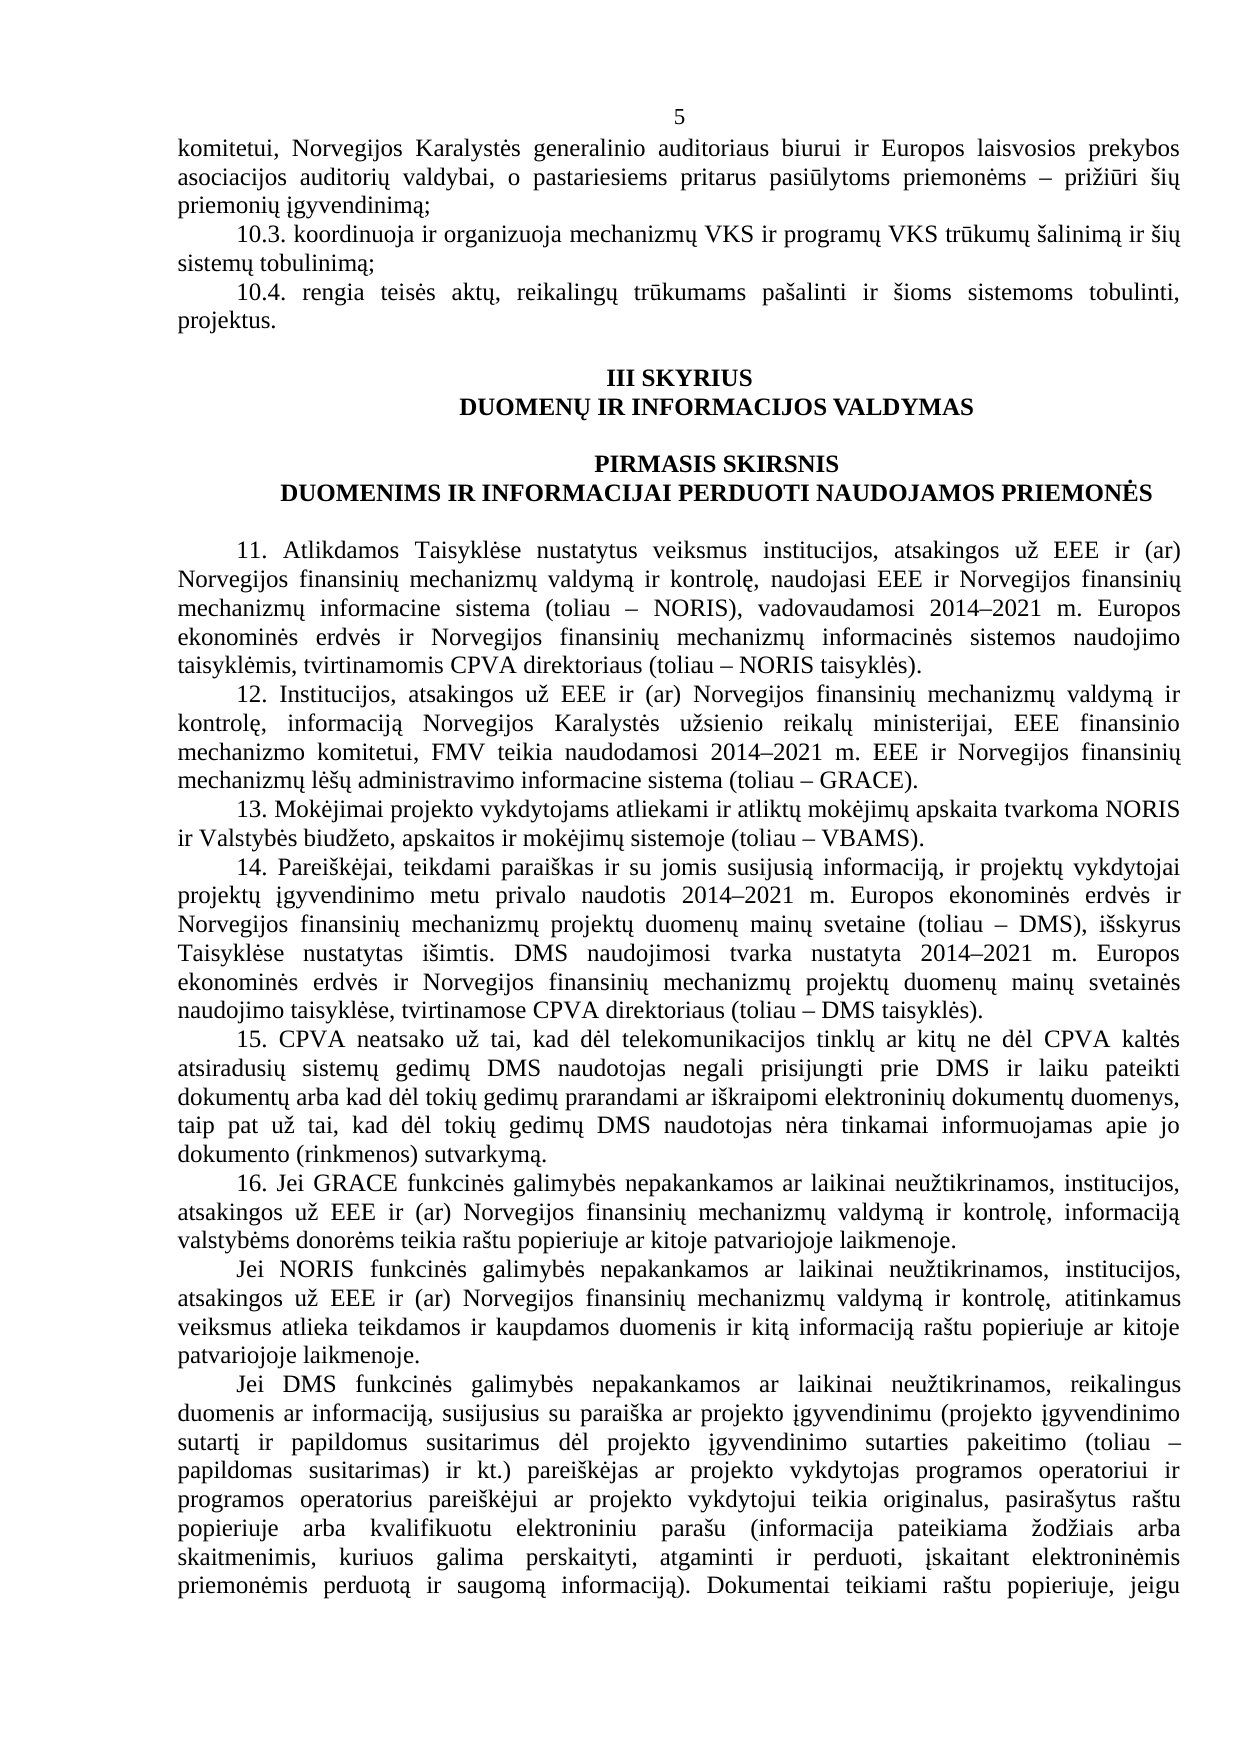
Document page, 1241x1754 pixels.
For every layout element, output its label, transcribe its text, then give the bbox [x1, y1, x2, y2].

text 16. Jei GRACE funkcinės galimybės nepakankamos ar laikinai neužtikrinamos, institucijos, atsakingos už EEE ir (ar) Norvegijos finansinių mechanizmų valdymą ir kontrolę, informaciją valstybėms donorėms teikia raštu popieriuje ar kitoje patvariojoje laikmenoje. [177, 1168, 1181, 1254]
text DUOMENŲ IR INFORMACIJOS VALDYMAS [252, 392, 1181, 420]
text 14. Pareiškėjai, teikdami paraiškas ir su jomis susijusią informaciją, ir projektų vykdytojai projektų įgyvendinimo metu privalo naudotis 2014–2021 m. Europos ekonominės erdvės ir Norvegijos finansinių mechanizmų projektų duomenų mainų svetaine (toliau – DMS), išskyrus Taisyklėse nustatytas išimtis. DMS naudojimosi tvarka nustatyta 2014–2021 m. Europos ekonominės erdvės ir Norvegijos finansinių mechanizmų projektų duomenų mainų svetainės naudojimo taisyklėse, tvirtinamose CPVA direktoriaus (toliau – DMS taisyklės). [177, 852, 1181, 1024]
text 10.3. koordinuoja ir organizuoja mechanizmų VKS ir programų VKS trūkumų šalinimą ir šių sistemų tobulinimą; [177, 219, 1181, 277]
text PIRMASIS SKIRSNIS [252, 449, 1181, 478]
text Jei DMS funkcinės galimybės nepakankamos ar laikinai neužtikrinamos, reikalingus duomenis ar informaciją, susijusius su paraiška ar projekto įgyvendinimu (projekto įgyvendinimo sutartį ir papildomus susitarimus dėl projekto įgyvendinimo sutarties pakeitimo (toliau – papildomas susitarimas) ir kt.) pareiškėjas ar projekto vykdytojas programos operatoriui ir programos operatorius pareiškėjui ar projekto vykdytojui teikia originalus, pasirašytus raštu popieriuje arba kvalifikuotu elektroniniu parašu (informacija pateikiama žodžiais arba skaitmenimis, kuriuos galima perskaityti, atgaminti ir perduoti, įskaitant elektroninėmis priemonėmis perduotą ir saugomą informaciją). Dokumentai teikiami raštu popieriuje, jeigu [177, 1369, 1181, 1599]
text III SKYRIUS [177, 363, 1181, 392]
text 11. Atlikdamos Taisyklėse nustatytus veiksmus institucijos, atsakingos už EEE ir (ar) Norvegijos finansinių mechanizmų valdymą ir kontrolę, naudojasi EEE ir Norvegijos finansinių mechanizmų informacine sistema (toliau – NORIS), vadovaudamosi 2014–2021 m. Europos ekonominės erdvės ir Norvegijos finansinių mechanizmų informacinės sistemos naudojimo taisyklėmis, tvirtinamomis CPVA direktoriaus (toliau – NORIS taisyklės). [177, 535, 1181, 679]
text Jei NORIS funkcinės galimybės nepakankamos ar laikinai neužtikrinamos, institucijos, atsakingos už EEE ir (ar) Norvegijos finansinių mechanizmų valdymą ir kontrolę, atitinkamus veiksmus atlieka teikdamos ir kaupdamos duomenis ir kitą informaciją raštu popieriuje ar kitoje patvariojoje laikmenoje. [177, 1254, 1181, 1369]
text 15. CPVA neatsako už tai, kad dėl telekomunikacijos tinklų ar kitų ne dėl CPVA kaltės atsiradusių sistemų gedimų DMS naudotojas negali prisijungti prie DMS ir laiku pateikti dokumentų arba kad dėl tokių gedimų prarandami ar iškraipomi elektroninių dokumentų duomenys, taip pat už tai, kad dėl tokių gedimų DMS naudotojas nėra tinkamai informuojamas apie jo dokumento (rinkmenos) sutvarkymą. [177, 1024, 1181, 1168]
text DUOMENIMS IR INFORMACIJAI PERDUOTI NAUDOJAMOS PRIEMONĖS [252, 478, 1181, 507]
text 12. Institucijos, atsakingos už EEE ir (ar) Norvegijos finansinių mechanizmų valdymą ir kontrolę, informaciją Norvegijos Karalystės užsienio reikalų ministerijai, EEE finansinio mechanizmo komitetui, FMV teikia naudodamosi 2014–2021 m. EEE ir Norvegijos finansinių mechanizmų lėšų administravimo informacine sistema (toliau – GRACE). [177, 679, 1181, 794]
text komitetui, Norvegijos Karalystės generalinio auditoriaus biurui ir Europos laisvosios prekybos asociacijos auditorių valdybai, o pastariesiems pritarus pasiūlytoms priemonėms – prižiūri šių priemonių įgyvendinimą; [177, 133, 1181, 219]
text 13. Mokėjimai projekto vykdytojams atliekami ir atliktų mokėjimų apskaita tvarkoma NORIS ir Valstybės biudžeto, apskaitos ir mokėjimų sistemoje (toliau – VBAMS). [177, 794, 1181, 852]
text 10.4. rengia teisės aktų, reikalingų trūkumams pašalinti ir šioms sistemoms tobulinti, projektus. [177, 277, 1181, 334]
